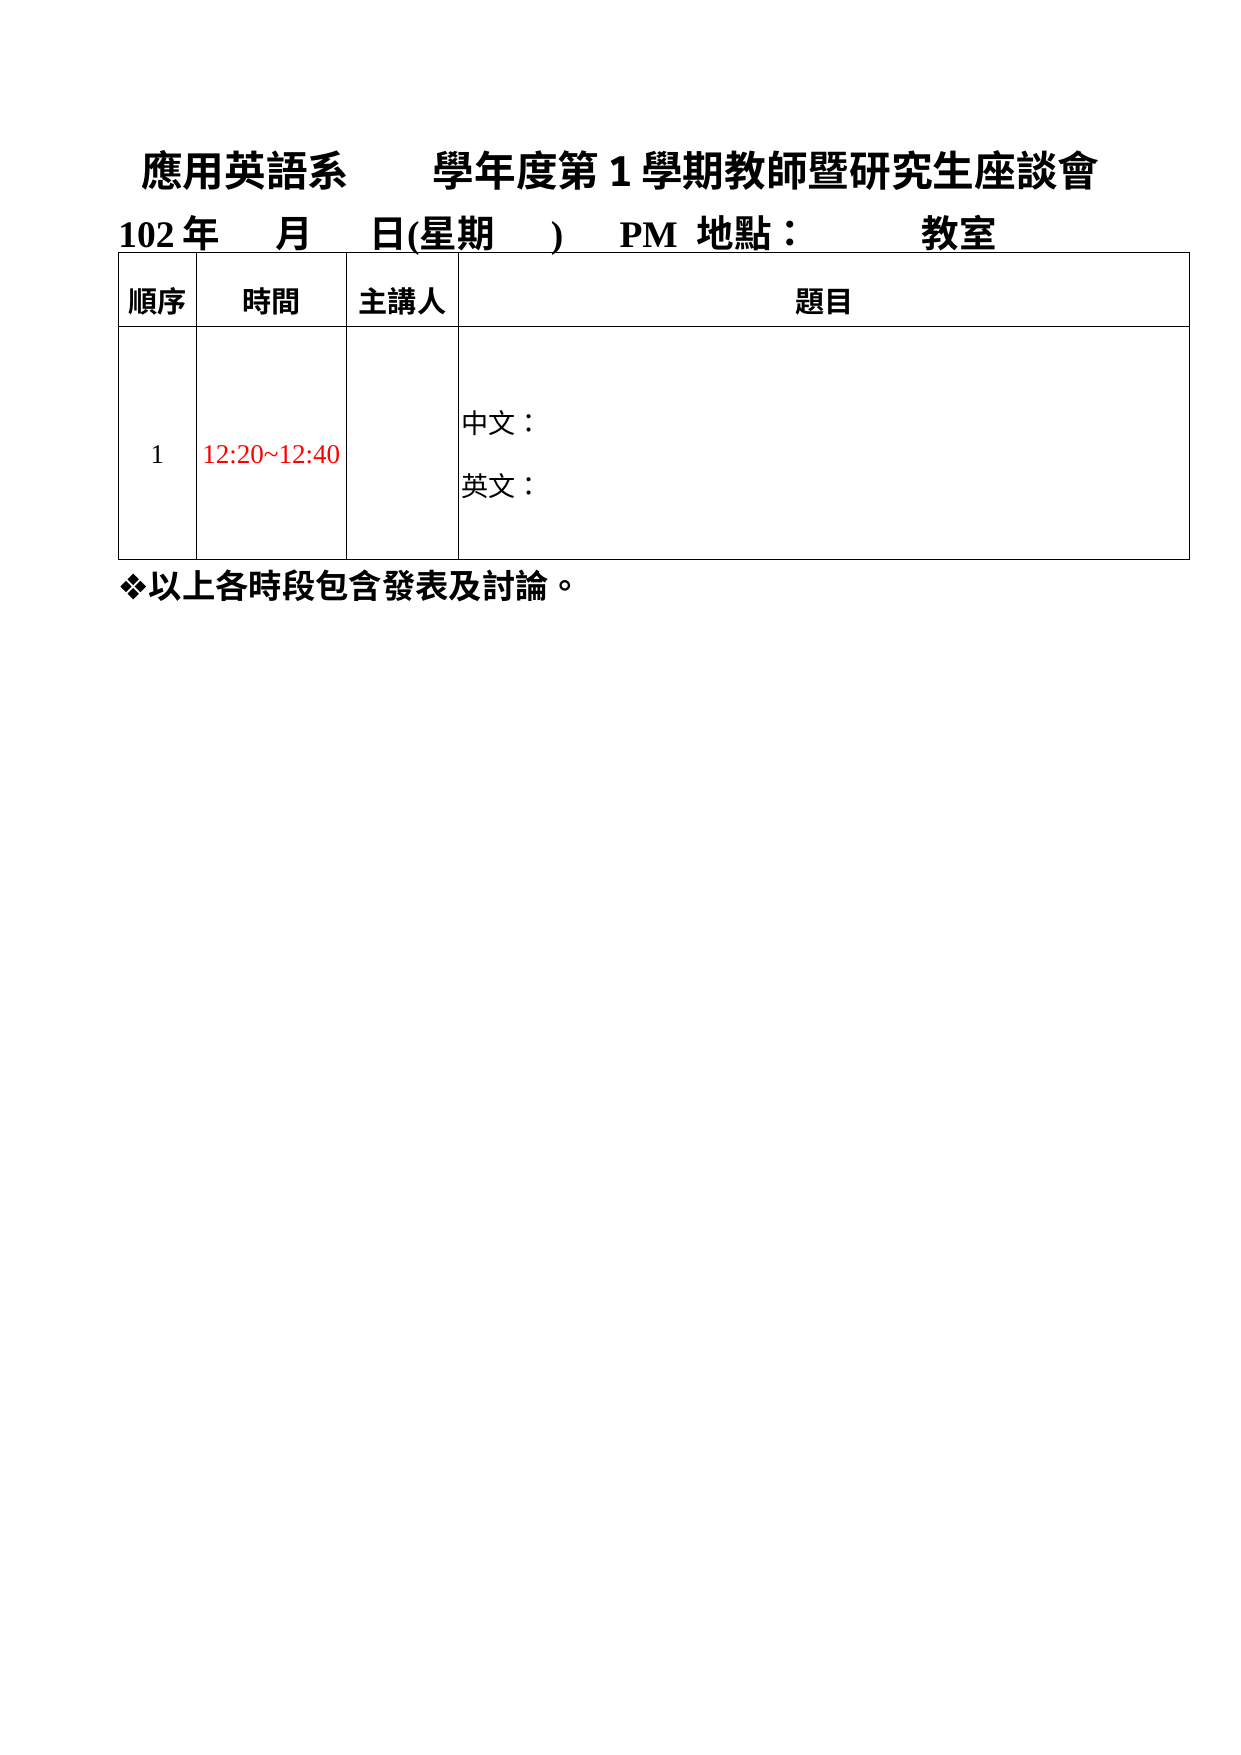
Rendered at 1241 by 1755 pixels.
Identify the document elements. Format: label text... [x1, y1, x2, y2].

table_header 題目 [459, 253, 1189, 326]
table_header 時間 [197, 253, 346, 326]
text 以上各時段包含發表及討論。 [118, 560, 1122, 608]
text 應用英語系 學年度第1學期教師暨研究生座談會 [118, 127, 1122, 189]
table_cell [347, 327, 458, 559]
text 102年 月 日(星期 ) PM 地點： 教室 [118, 189, 1122, 252]
table_cell 1 [119, 327, 196, 559]
table_header 主講人 [347, 253, 458, 326]
table_cell 中文： 英文： [459, 327, 1189, 559]
table_header 順序 [119, 253, 196, 326]
table_cell 12:20~12:40 [197, 327, 346, 559]
